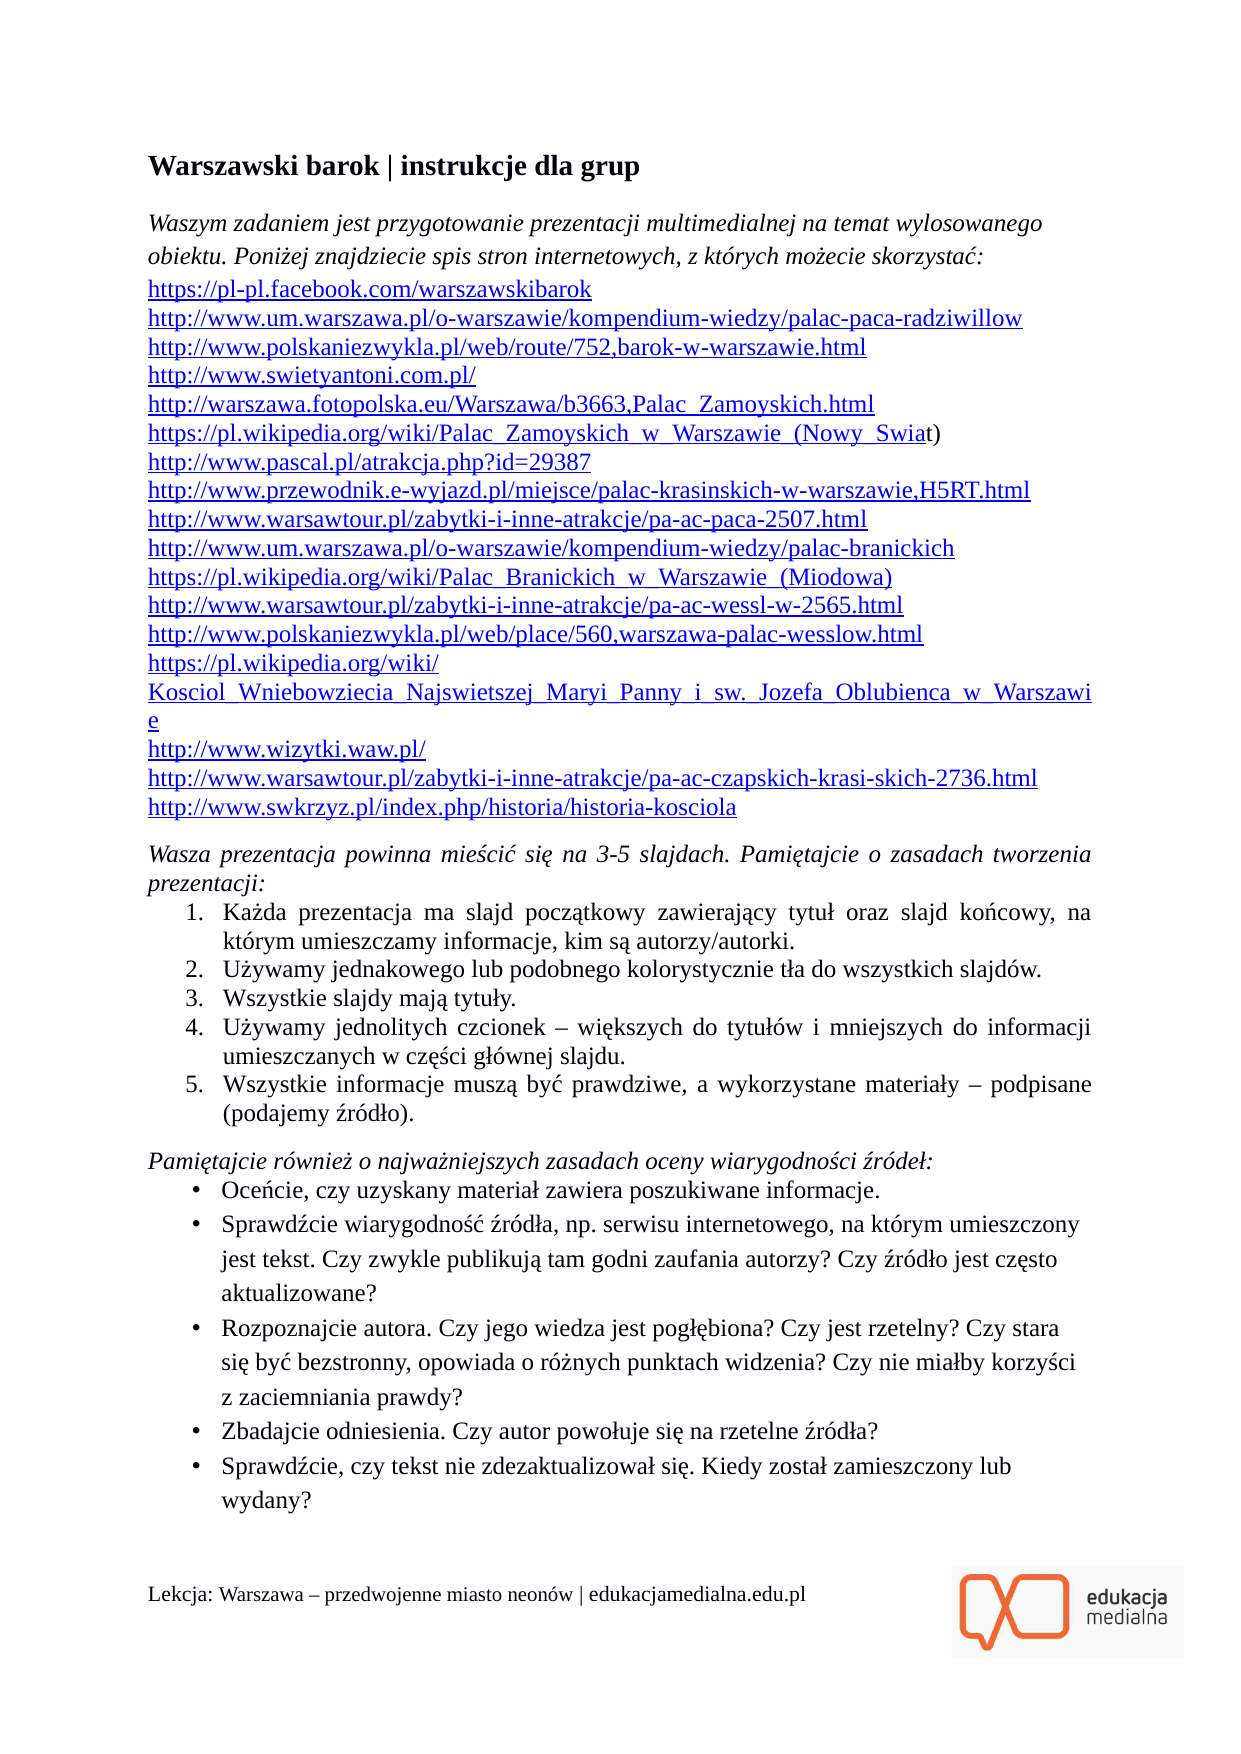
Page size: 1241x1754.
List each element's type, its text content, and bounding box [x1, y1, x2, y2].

list Wszystkie slajdy mają tytuły. [185, 983, 1093, 1012]
list http://www.swietyantoni.com.pl/ [148, 360, 1093, 389]
list Sprawdźcie, czy tekst nie zdezaktualizował się. Kiedy został zamieszczony lub wydany? [192, 1451, 1093, 1514]
list Zbadajcie odniesienia. Czy autor powołuje się na rzetelne źródła? [192, 1416, 1093, 1445]
list Rozpoznajcie autora. Czy jego wiedza jest pogłębiona? Czy jest rzetelny? Czy stara się być bezstronny, opowiada o różnych punktach widzenia? Czy nie miałby korzyści z zaciemniania prawdy? [192, 1313, 1093, 1411]
list http://www.warsawtour.pl/zabytki-i-inne-atrakcje/pa-ac-czapskich-krasi-skich-2736.html [148, 763, 1093, 792]
list http://www.pascal.pl/atrakcja.php?id=29387 [148, 447, 1093, 475]
list http://www.swkrzyz.pl/index.php/historia/historia-kosciola [148, 792, 1093, 820]
list http://www.um.warszawa.pl/o-warszawie/kompendium-wiedzy/palac-branickich [148, 533, 1093, 562]
list http://www.polskaniezwykla.pl/web/route/752,barok-w-warszawie.html [148, 332, 1093, 360]
list https://pl.wikipedia.org/wiki/Palac_Zamoyskich_w_Warszawie_(Nowy_Swiat) [148, 418, 1093, 447]
list Wszystkie informacje muszą być prawdziwe, a wykorzystane materiały – podpisane (podajemy źródło). [185, 1069, 1093, 1127]
list http://www.um.warszawa.pl/o-warszawie/kompendium-wiedzy/palac-paca-radziwillow [148, 303, 1093, 332]
list Sprawdźcie wiarygodność źródła, np. serwisu internetowego, na którym umieszczony jest tekst. Czy zwykle publikują tam godni zaufania autorzy? Czy źródło jest często aktualizowane? [192, 1209, 1093, 1307]
list https://pl.wikipedia.org/wiki/Kosciol_Wniebowziecia_Najswietszej_Maryi_Panny_i_sw._Jozefa_Oblubienca_w_Warszawie [148, 648, 1093, 734]
list Używamy jednolitych czcionek – większych do tytułów i mniejszych do informacji umieszczanych w części głównej slajdu. [185, 1012, 1093, 1069]
list http://www.przewodnik.e-wyjazd.pl/miejsce/palac-krasinskich-w-warszawie,H5RT.html [148, 475, 1093, 504]
picture [951, 1565, 1184, 1659]
list http://www.wizytki.waw.pl/ [148, 734, 1093, 763]
text Warszawski barok | instrukcje dla grup [148, 148, 1093, 181]
text Waszym zadaniem jest przygotowanie prezentacji multimedialnej na temat wylosowanego obiektu. Poniżej znajdziecie spis stron internetowych, z których możecie skorzystać: [148, 208, 1093, 270]
list Każda prezentacja ma slajd początkowy zawierający tytuł oraz slajd końcowy, na którym umieszczamy informacje, kim są autorzy/autorki. [185, 897, 1093, 954]
list Używamy jednakowego lub podobnego kolorystycznie tła do wszystkich slajdów. [185, 954, 1093, 983]
list http://www.polskaniezwykla.pl/web/place/560,warszawa-palac-wesslow.html [148, 619, 1093, 648]
text Pamiętajcie również o najważniejszych zasadach oceny wiarygodności źródeł: [148, 1146, 1093, 1175]
list http://warszawa.fotopolska.eu/Warszawa/b3663,Palac_Zamoyskich.html [148, 389, 1093, 418]
list http://www.warsawtour.pl/zabytki-i-inne-atrakcje/pa-ac-wessl-w-2565.html [148, 590, 1093, 619]
list https://pl-pl.facebook.com/warszawskibarok [148, 274, 1093, 303]
list https://pl.wikipedia.org/wiki/Palac_Branickich_w_Warszawie_(Miodowa) [148, 562, 1093, 590]
list http://www.warsawtour.pl/zabytki-i-inne-atrakcje/pa-ac-paca-2507.html [148, 504, 1093, 533]
text Wasza prezentacja powinna mieścić się na 3-5 slajdach. Pamiętajcie o zasadach tworzenia prezentacji: [148, 839, 1093, 897]
list Oceńcie, czy uzyskany materiał zawiera poszukiwane informacje. [192, 1175, 1093, 1204]
